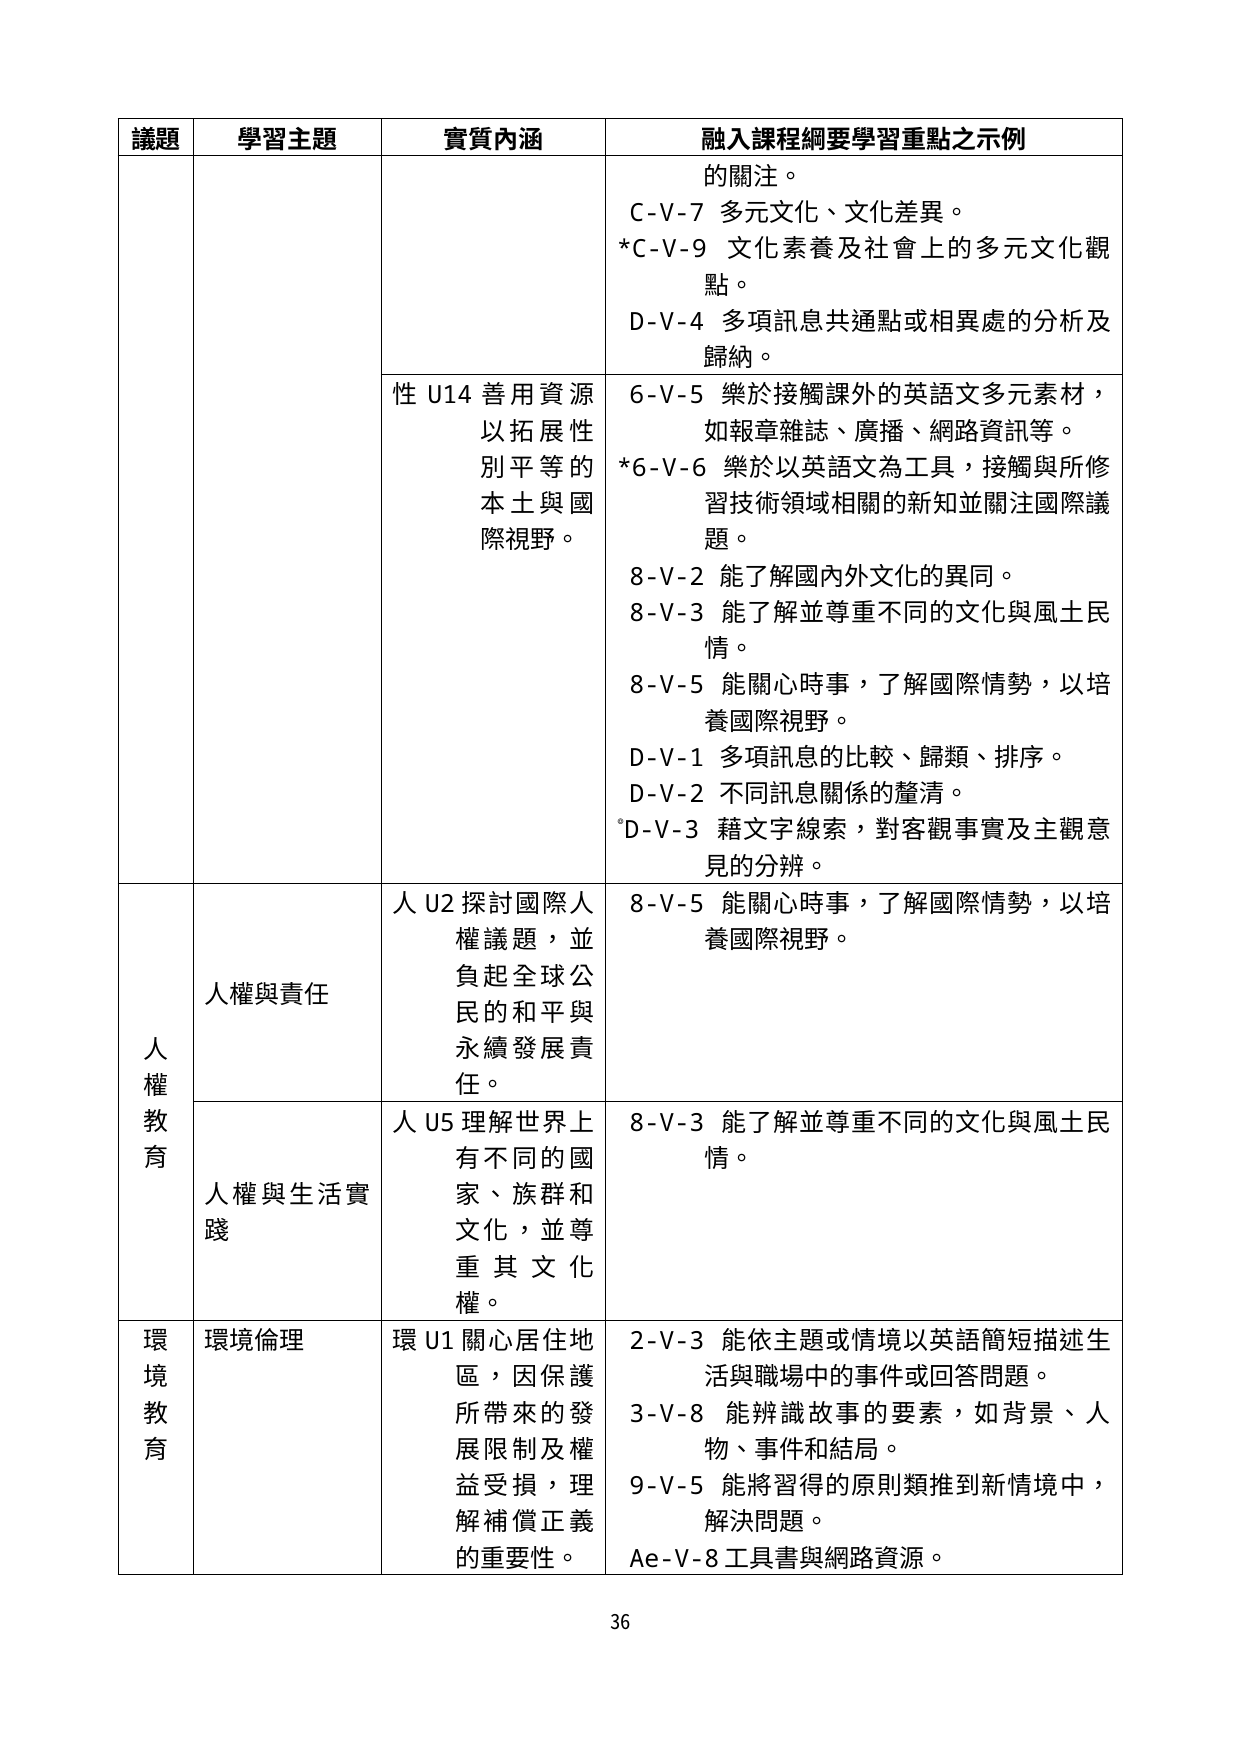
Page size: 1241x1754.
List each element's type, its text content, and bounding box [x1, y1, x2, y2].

table_header 學習主題 [194, 119, 381, 155]
table_header 實質內涵 [382, 119, 605, 155]
table_cell 8-V-3 能了解並尊重不同的文化與風土民情。 [606, 1102, 1122, 1319]
table_cell 環境倫理 [194, 1321, 381, 1574]
table_cell [382, 156, 605, 374]
table_cell 人權與生活實踐 [194, 1102, 381, 1319]
table_cell 人U5理解世界上有不同的國家、族群和文化，並尊重其文化權。 [382, 1102, 605, 1319]
table_cell 人U2探討國際人權議題，並負起全球公民的和平與永續發展責任。 [382, 884, 605, 1101]
table_cell 環境教育 [119, 1321, 193, 1574]
table_header 融入課程綱要學習重點之示例 [606, 119, 1122, 155]
table_cell 人權與責任 [194, 884, 381, 1101]
table_header 議題 [119, 119, 193, 155]
table_cell 的關注。 C-V-7 多元文化、文化差異。 *C-V-9 文化素養及社會上的多元文化觀點。 D-V-4 多項訊息共通點或相異處的分析及歸納。 [606, 156, 1122, 374]
table_cell 環U1關心居住地區，因保護所帶來的發展限制及權益受損，理解補償正義的重要性。 [382, 1321, 605, 1574]
table_cell 2-V-3 能依主題或情境以英語簡短描述生活與職場中的事件或回答問題。 3-V-8 能辨識故事的要素，如背景、人物、事件和結局。 9-V-5 能將習得的原則類推到新情境中，解決問題。 Ae-V-8工具書與網路資源。 [606, 1321, 1122, 1574]
table_cell [194, 156, 381, 882]
table_cell [119, 156, 193, 882]
table_cell 性U14善用資源以拓展性別平等的本土與國際視野。 [382, 375, 605, 882]
table_cell 人權教育 [119, 884, 193, 1319]
table_cell 8-V-5 能關心時事，了解國際情勢，以培養國際視野。 [606, 884, 1122, 1101]
table_cell 6-V-5 樂於接觸課外的英語文多元素材，如報章雜誌、廣播、網路資訊等。 *6-V-6 樂於以英語文為工具，接觸與所修習技術領域相關的新知並關注國際議題。 8-V-2 能了解國內外文化的異同。 8-V-3 能了解並尊重不同的文化與風土民情。 8-V-5 能關心時事，了解國際情勢，以培養國際視野。 D-V-1 多項訊息的比較、歸類、排序。 D-V-2 不同訊息關係的釐清。 ◎D-V-3 藉文字線索，對客觀事實及主觀意見的分辨。 [606, 375, 1122, 882]
